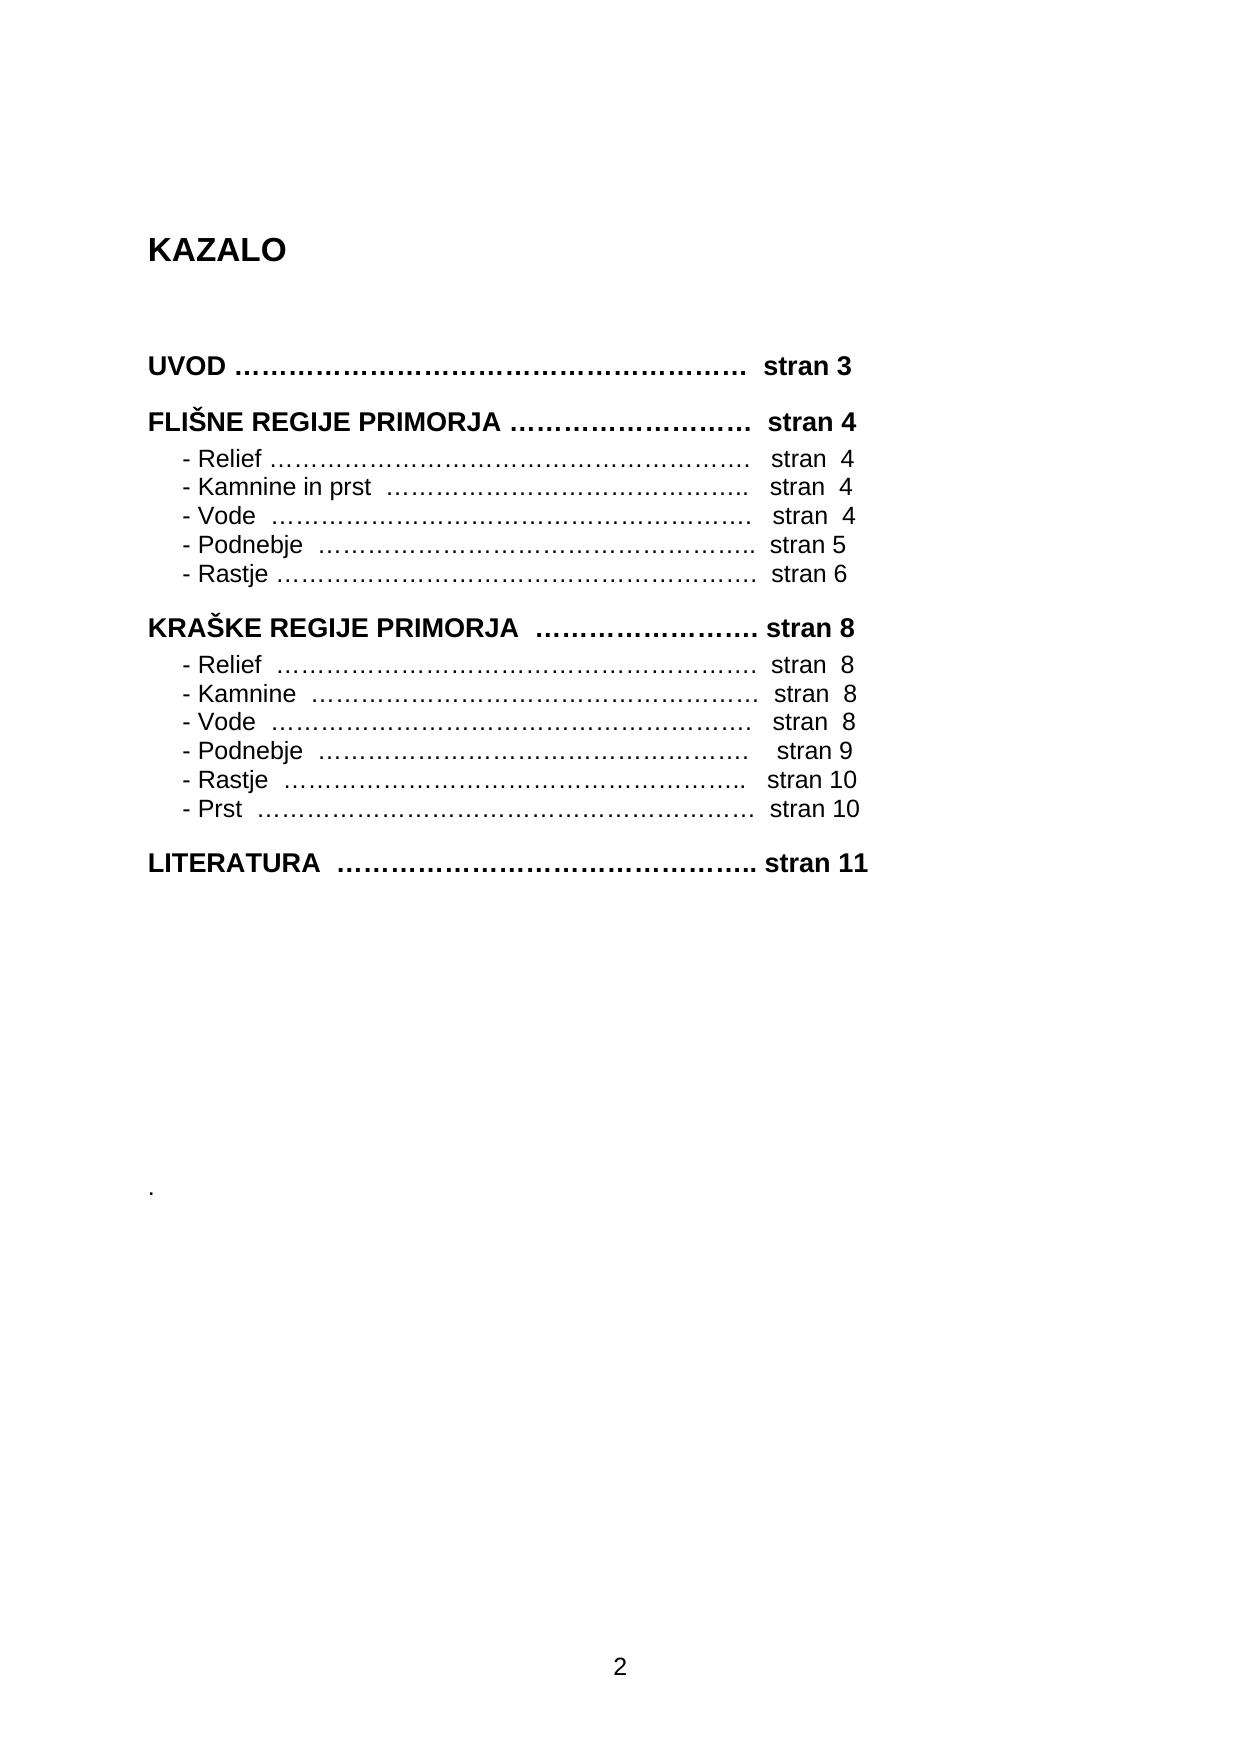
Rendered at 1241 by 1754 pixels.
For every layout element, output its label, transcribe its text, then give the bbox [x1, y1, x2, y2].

text - Prst …………………………………………………… stran 10 [148, 793, 1093, 822]
text - Kamnine in prst …………………………………….. stran 4 [148, 472, 1093, 501]
text - Relief …………………………………………………. stran 4 [148, 443, 1093, 472]
text - Rastje ……………………………………………….. stran 10 [148, 765, 1093, 793]
text . [148, 1172, 1093, 1201]
text - Vode …………………………………………………. stran 8 [148, 707, 1093, 736]
text - Vode …………………………………………………. stran 4 [148, 501, 1093, 530]
text - Kamnine ……………………………………………… stran 8 [148, 678, 1093, 707]
subtitle KRAŠKE REGIJE PRIMORJA ……………………. stran 8 [148, 612, 1093, 643]
text - Podnebje …………………………………………….. stran 5 [148, 530, 1093, 558]
text - Podnebje ……………………………………………. stran 9 [148, 736, 1093, 765]
subtitle LITERATURA ……………………………………….. stran 11 [148, 847, 1093, 878]
subtitle UVOD ………………………………………………… stran 3 [148, 350, 1093, 381]
subtitle KAZALO [148, 230, 1093, 268]
text - Relief …………………………………………………. stran 8 [148, 650, 1093, 678]
subtitle FLIŠNE REGIJE PRIMORJA ……………………… stran 4 [148, 406, 1093, 437]
text - Rastje …………………………………………………. stran 6 [148, 558, 1093, 587]
